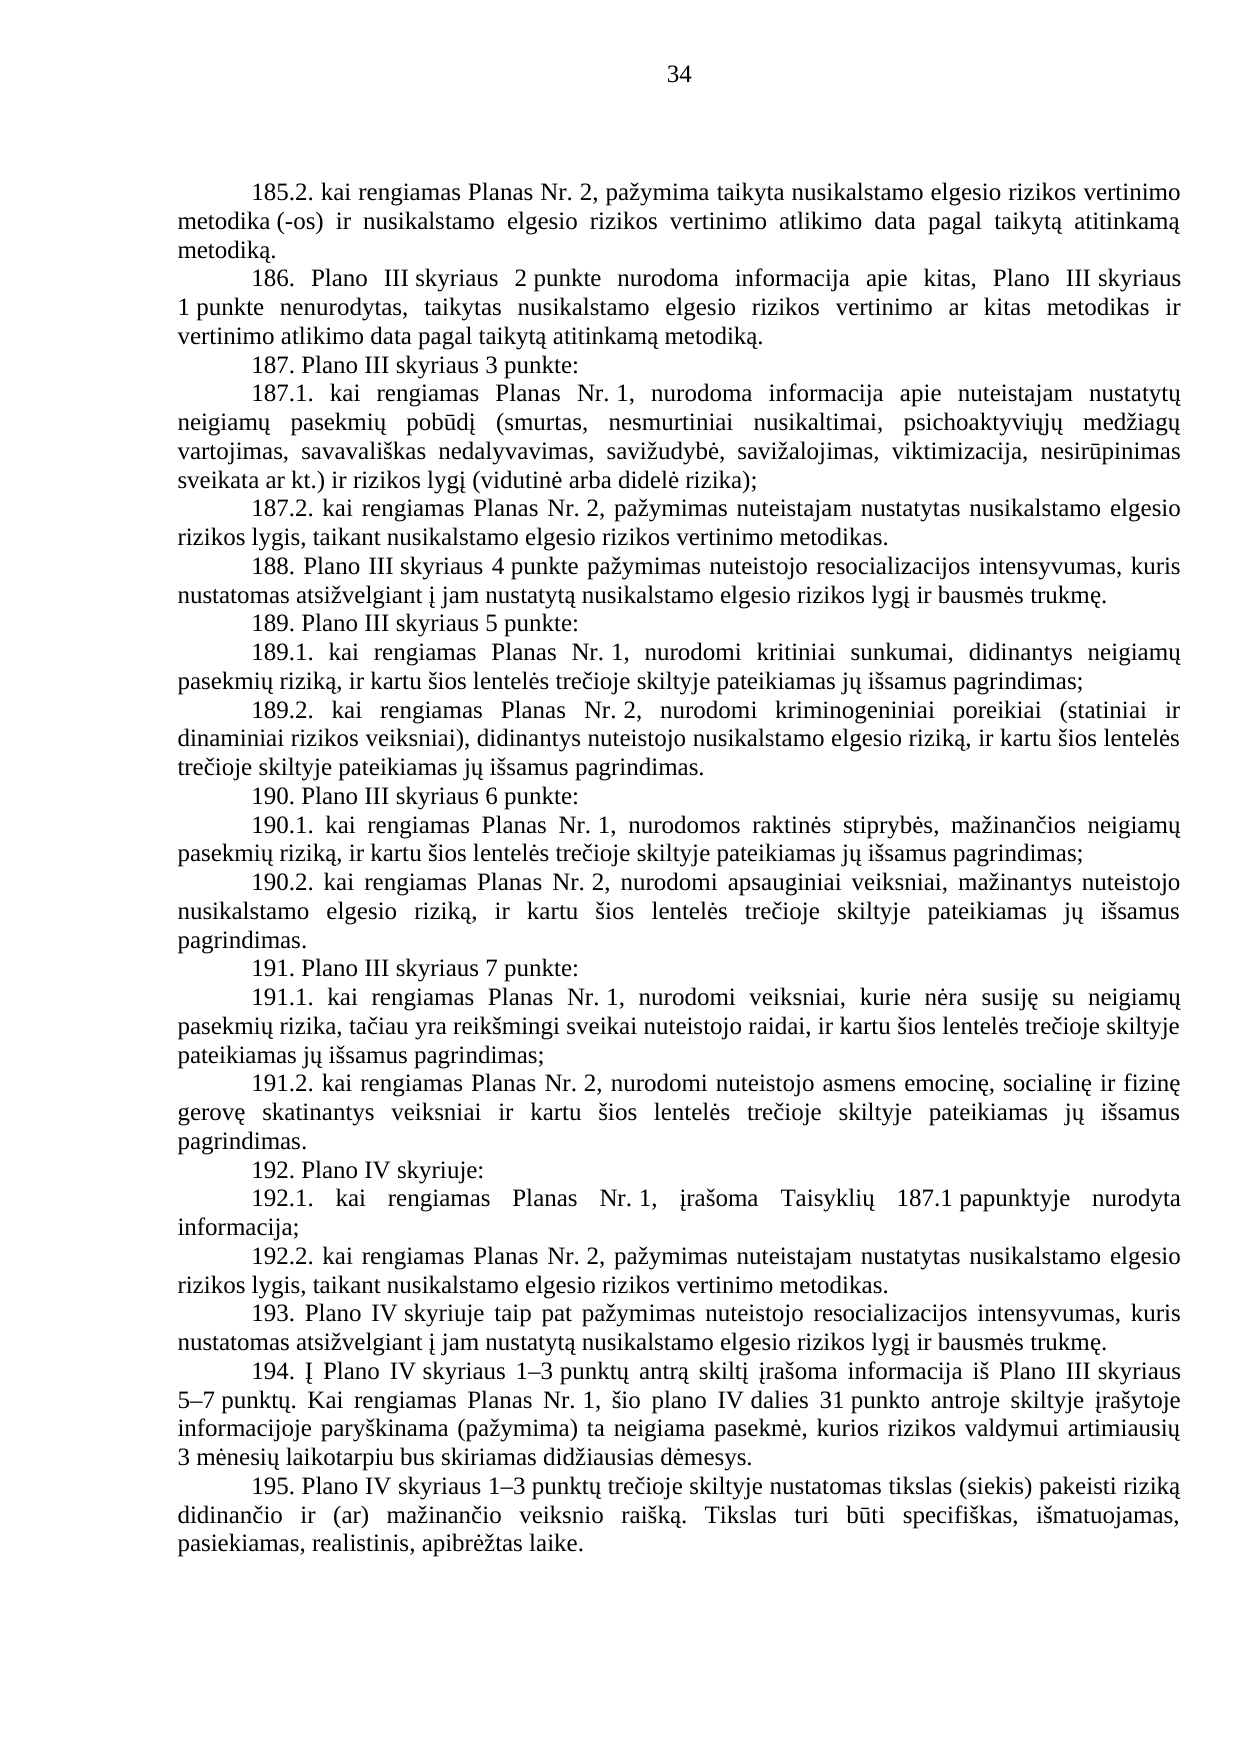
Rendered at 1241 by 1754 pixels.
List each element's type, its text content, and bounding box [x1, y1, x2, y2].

text 189.1. kai rengiamas Planas Nr. 1, nurodomi kritiniai sunkumai, didinantys neigiamų pasekmių riziką, ir kartu šios lentelės trečioje skiltyje pateikiamas jų išsamus pagrindimas; [177, 637, 1181, 695]
text 190.2. kai rengiamas Planas Nr. 2, nurodomi apsauginiai veiksniai, mažinantys nuteistojo nusikalstamo elgesio riziką, ir kartu šios lentelės trečioje skiltyje pateikiamas jų išsamus pagrindimas. [177, 867, 1181, 953]
text 186. Plano III skyriaus 2 punkte nurodoma informacija apie kitas, Plano III skyriaus 1 punkte nenurodytas, taikytas nusikalstamo elgesio rizikos vertinimo ar kitas metodikas ir vertinimo atlikimo data pagal taikytą atitinkamą metodiką. [177, 263, 1181, 350]
text 187. Plano III skyriaus 3 punkte: [177, 350, 1181, 378]
text 189.2. kai rengiamas Planas Nr. 2, nurodomi kriminogeniniai poreikiai (statiniai ir dinaminiai rizikos veiksniai), didinantys nuteistojo nusikalstamo elgesio riziką, ir kartu šios lentelės trečioje skiltyje pateikiamas jų išsamus pagrindimas. [177, 695, 1181, 781]
text 188. Plano III skyriaus 4 punkte pažymimas nuteistojo resocializacijos intensyvumas, kuris nustatomas atsižvelgiant į jam nustatytą nusikalstamo elgesio rizikos lygį ir bausmės trukmę. [177, 551, 1181, 608]
text 190. Plano III skyriaus 6 punkte: [177, 781, 1181, 810]
text 193. Plano IV skyriuje taip pat pažymimas nuteistojo resocializacijos intensyvumas, kuris nustatomas atsižvelgiant į jam nustatytą nusikalstamo elgesio rizikos lygį ir bausmės trukmę. [177, 1298, 1181, 1356]
text 187.2. kai rengiamas Planas Nr. 2, pažymimas nuteistajam nustatytas nusikalstamo elgesio rizikos lygis, taikant nusikalstamo elgesio rizikos vertinimo metodikas. [177, 493, 1181, 551]
text 192.2. kai rengiamas Planas Nr. 2, pažymimas nuteistajam nustatytas nusikalstamo elgesio rizikos lygis, taikant nusikalstamo elgesio rizikos vertinimo metodikas. [177, 1241, 1181, 1298]
text 189. Plano III skyriaus 5 punkte: [177, 608, 1181, 637]
text 185.2. kai rengiamas Planas Nr. 2, pažymima taikyta nusikalstamo elgesio rizikos vertinimo metodika (-os) ir nusikalstamo elgesio rizikos vertinimo atlikimo data pagal taikytą atitinkamą metodiką. [177, 177, 1181, 263]
text 192. Plano IV skyriuje: [177, 1155, 1181, 1183]
text 190.1. kai rengiamas Planas Nr. 1, nurodomos raktinės stiprybės, mažinančios neigiamų pasekmių riziką, ir kartu šios lentelės trečioje skiltyje pateikiamas jų išsamus pagrindimas; [177, 810, 1181, 867]
text 187.1. kai rengiamas Planas Nr. 1, nurodoma informacija apie nuteistajam nustatytų neigiamų pasekmių pobūdį (smurtas, nesmurtiniai nusikaltimai, psichoaktyviųjų medžiagų vartojimas, savavališkas nedalyvavimas, savižudybė, savižalojimas, viktimizacija, nesirūpinimas sveikata ar kt.) ir rizikos lygį (vidutinė arba didelė rizika); [177, 378, 1181, 493]
text 191.2. kai rengiamas Planas Nr. 2, nurodomi nuteistojo asmens emocinę, socialinę ir fizinę gerovę skatinantys veiksniai ir kartu šios lentelės trečioje skiltyje pateikiamas jų išsamus pagrindimas. [177, 1068, 1181, 1155]
text 191. Plano III skyriaus 7 punkte: [177, 953, 1181, 982]
text 194. Į Plano IV skyriaus 1–3 punktų antrą skiltį įrašoma informacija iš Plano III skyriaus 5–7 punktų. Kai rengiamas Planas Nr. 1, šio plano IV dalies 31 punkto antroje skiltyje įrašytoje informacijoje paryškinama (pažymima) ta neigiama pasekmė, kurios rizikos valdymui artimiausių 3 mėnesių laikotarpiu bus skiriamas didžiausias dėmesys. [177, 1356, 1181, 1471]
text 192.1. kai rengiamas Planas Nr. 1, įrašoma Taisyklių 187.1 papunktyje nurodyta informacija; [177, 1183, 1181, 1241]
text 195. Plano IV skyriaus 1–3 punktų trečioje skiltyje nustatomas tikslas (siekis) pakeisti riziką didinančio ir (ar) mažinančio veiksnio raišką. Tikslas turi būti specifiškas, išmatuojamas, pasiekiamas, realistinis, apibrėžtas laike. [177, 1471, 1181, 1557]
text 191.1. kai rengiamas Planas Nr. 1, nurodomi veiksniai, kurie nėra susiję su neigiamų pasekmių rizika, tačiau yra reikšmingi sveikai nuteistojo raidai, ir kartu šios lentelės trečioje skiltyje pateikiamas jų išsamus pagrindimas; [177, 982, 1181, 1068]
